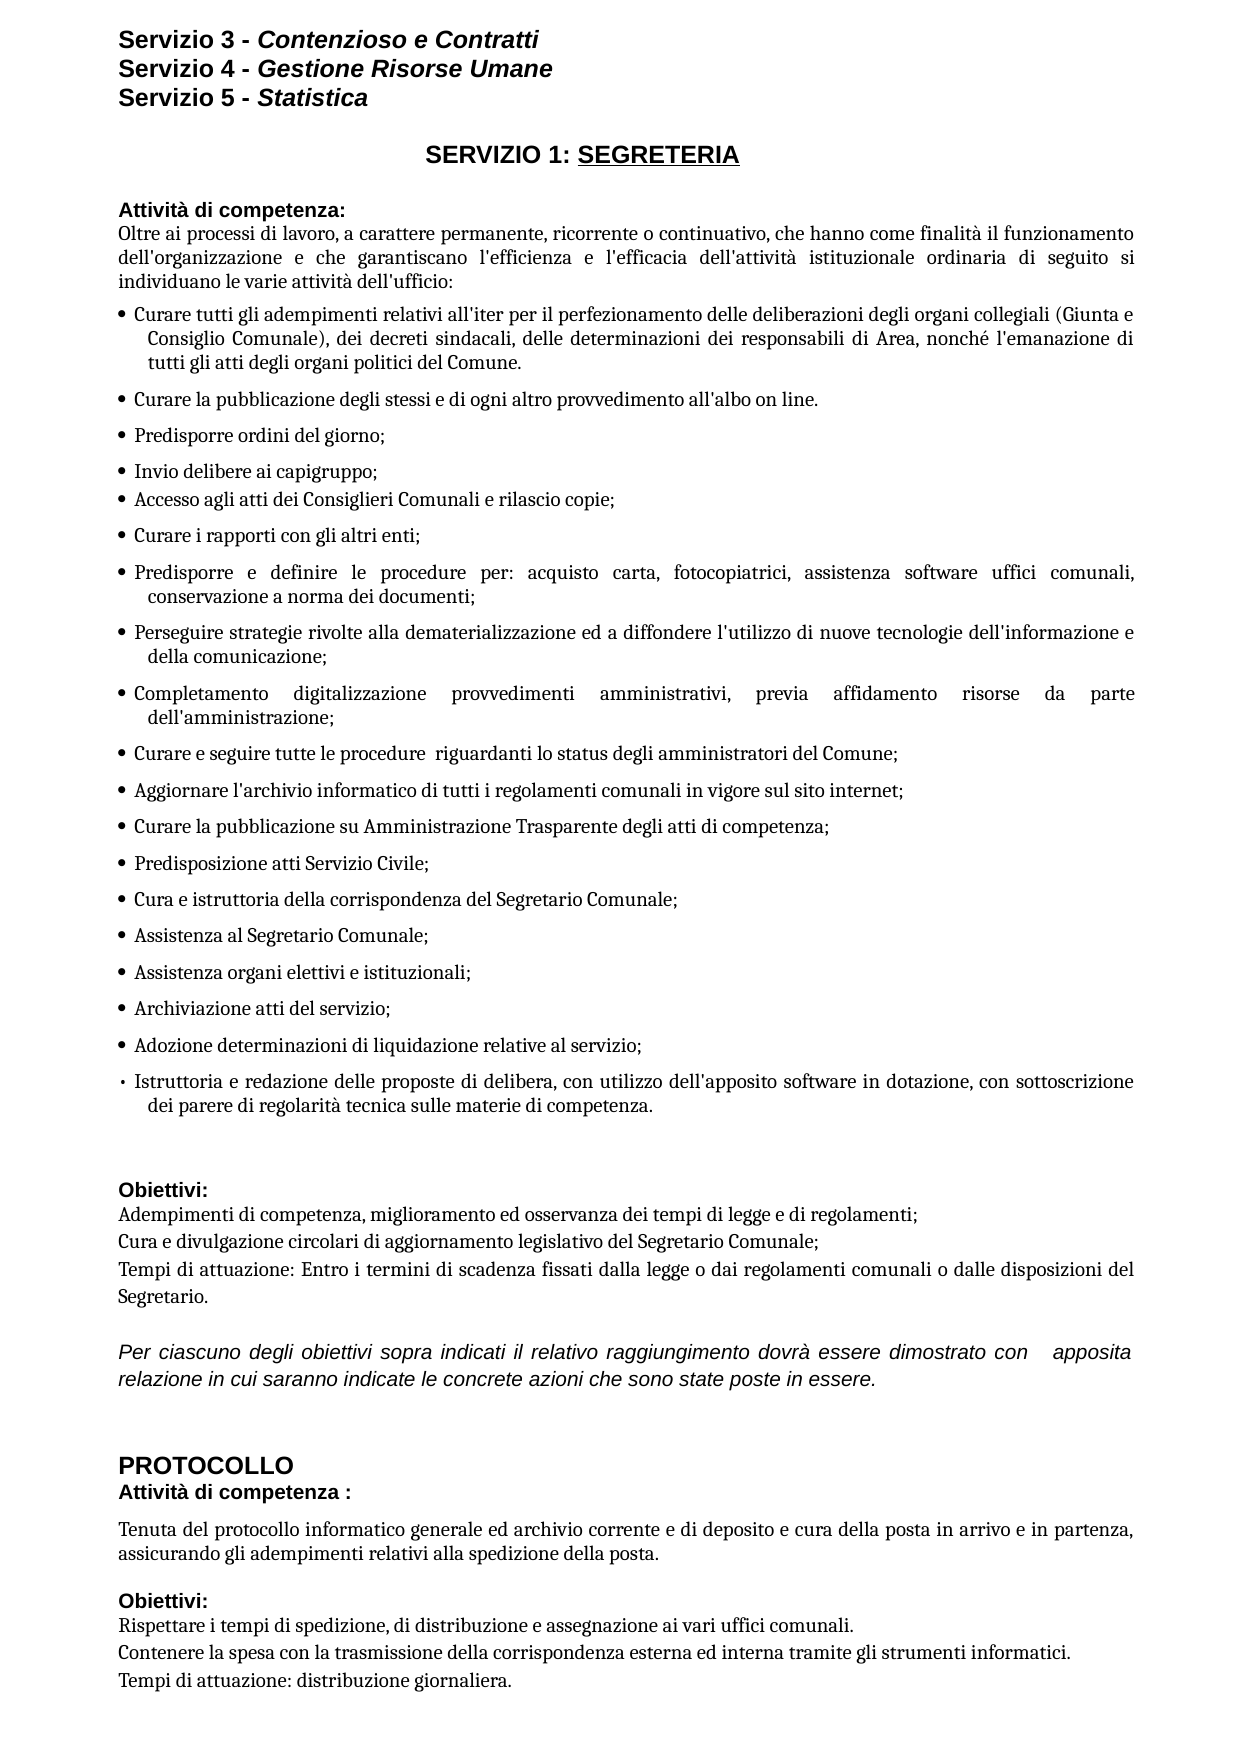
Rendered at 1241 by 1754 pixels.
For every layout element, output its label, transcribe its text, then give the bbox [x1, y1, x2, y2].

list Curare tutti gli adempimenti relativi all'iter per il perfezionamento delle deliberazioni degli organi collegiali (Giunta e Consiglio Comunale), dei decreti sindacali, delle determinazioni dei responsabili di Area, nonché l'emanazione di tutti gli atti degli organi politici del Comune. [118, 303, 1136, 375]
list Aggiornare l'archivio informatico di tutti i regolamenti comunali in vigore sul sito internet; [118, 778, 1136, 802]
text Servizio 5 - Statistica [118, 82, 1106, 111]
text SERVIZIO 1: SEGRETERIA [59, 140, 1106, 169]
text Tempi di attuazione: distribuzione giornaliera. [118, 1668, 1136, 1692]
text PROTOCOLLO [118, 1451, 1136, 1480]
text Obiettivi: [118, 1178, 1136, 1202]
list Completamento digitalizzazione provvedimenti amministrativi, previa affidamento risorse da parte dell'amministrazione; [118, 681, 1136, 729]
list Curare e seguire tutte le procedure riguardanti lo status degli amministratori del Comune; [118, 742, 1136, 766]
text Servizio 4 - Gestione Risorse Umane [118, 54, 1106, 82]
text Attività di competenza: [118, 197, 1136, 221]
text Tenuta del protocollo informatico generale ed archivio corrente e di deposito e cura della posta in arrivo e in partenza, assicurando gli adempimenti relativi alla spedizione della posta. [118, 1517, 1136, 1565]
list Curare la pubblicazione su Amministrazione Trasparente degli atti di competenza; [118, 815, 1136, 839]
list Predisporre ordini del giorno; [118, 424, 1136, 448]
list Cura e istruttoria della corrispondenza del Segretario Comunale; [118, 888, 1136, 912]
text Adempimenti di competenza, miglioramento ed osservanza dei tempi di legge e di regolamenti; [118, 1202, 1136, 1226]
list Curare la pubblicazione degli stessi e di ogni altro provvedimento all'albo on line. [118, 387, 1136, 411]
text Per ciascuno degli obiettivi sopra indicati il relativo raggiungimento dovrà essere dimostrato con apposita relazione in cui saranno indicate le concrete azioni che sono state poste in essere. [118, 1340, 1136, 1391]
list Predisporre e definire le procedure per: acquisto carta, fotocopiatrici, assistenza software uffici comunali, conservazione a norma dei documenti; [118, 561, 1136, 608]
list Istruttoria e redazione delle proposte di delibera, con utilizzo dell'apposito software in dotazione, con sottoscrizione dei parere di regolarità tecnica sulle materie di competenza. [118, 1070, 1136, 1118]
text Obiettivi: [118, 1589, 1136, 1613]
list Invio delibere ai capigruppo; [118, 460, 1136, 484]
list Adozione determinazioni di liquidazione relative al servizio; [118, 1033, 1136, 1057]
text Oltre ai processi di lavoro, a carattere permanente, ricorrente o continuativo, che hanno come finalità il funzionamento dell'organizzazione e che garantiscano l'efficienza e l'efficacia dell'attività istituzionale ordinaria di seguito si individuano le varie attività dell'ufficio: [118, 221, 1136, 293]
text Rispettare i tempi di spedizione, di distribuzione e assegnazione ai vari uffici comunali. [118, 1613, 1136, 1637]
text Contenere la spesa con la trasmissione della corrispondenza esterna ed interna tramite gli strumenti informatici. [118, 1641, 1136, 1665]
list Accesso agli atti dei Consiglieri Comunali e rilascio copie; [118, 488, 1136, 512]
text Attività di competenza : [118, 1480, 1136, 1504]
list Curare i rapporti con gli altri enti; [118, 524, 1136, 548]
list Predisposizione atti Servizio Civile; [118, 851, 1136, 875]
list Assistenza al Segretario Comunale; [118, 924, 1136, 948]
list Archiviazione atti del servizio; [118, 997, 1136, 1021]
text Tempi di attuazione: Entro i termini di scadenza fissati dalla legge o dai regolamenti comunali o dalle disposizioni del Segretario. [118, 1257, 1136, 1309]
text Servizio 3 - Contenzioso e Contratti [118, 25, 1106, 54]
list Perseguire strategie rivolte alla dematerializzazione ed a diffondere l'utilizzo di nuove tecnologie dell'informazione e della comunicazione; [118, 621, 1136, 669]
text Cura e divulgazione circolari di aggiornamento legislativo del Segretario Comunale; [118, 1230, 1136, 1254]
list Assistenza organi elettivi e istituzionali; [118, 961, 1136, 984]
